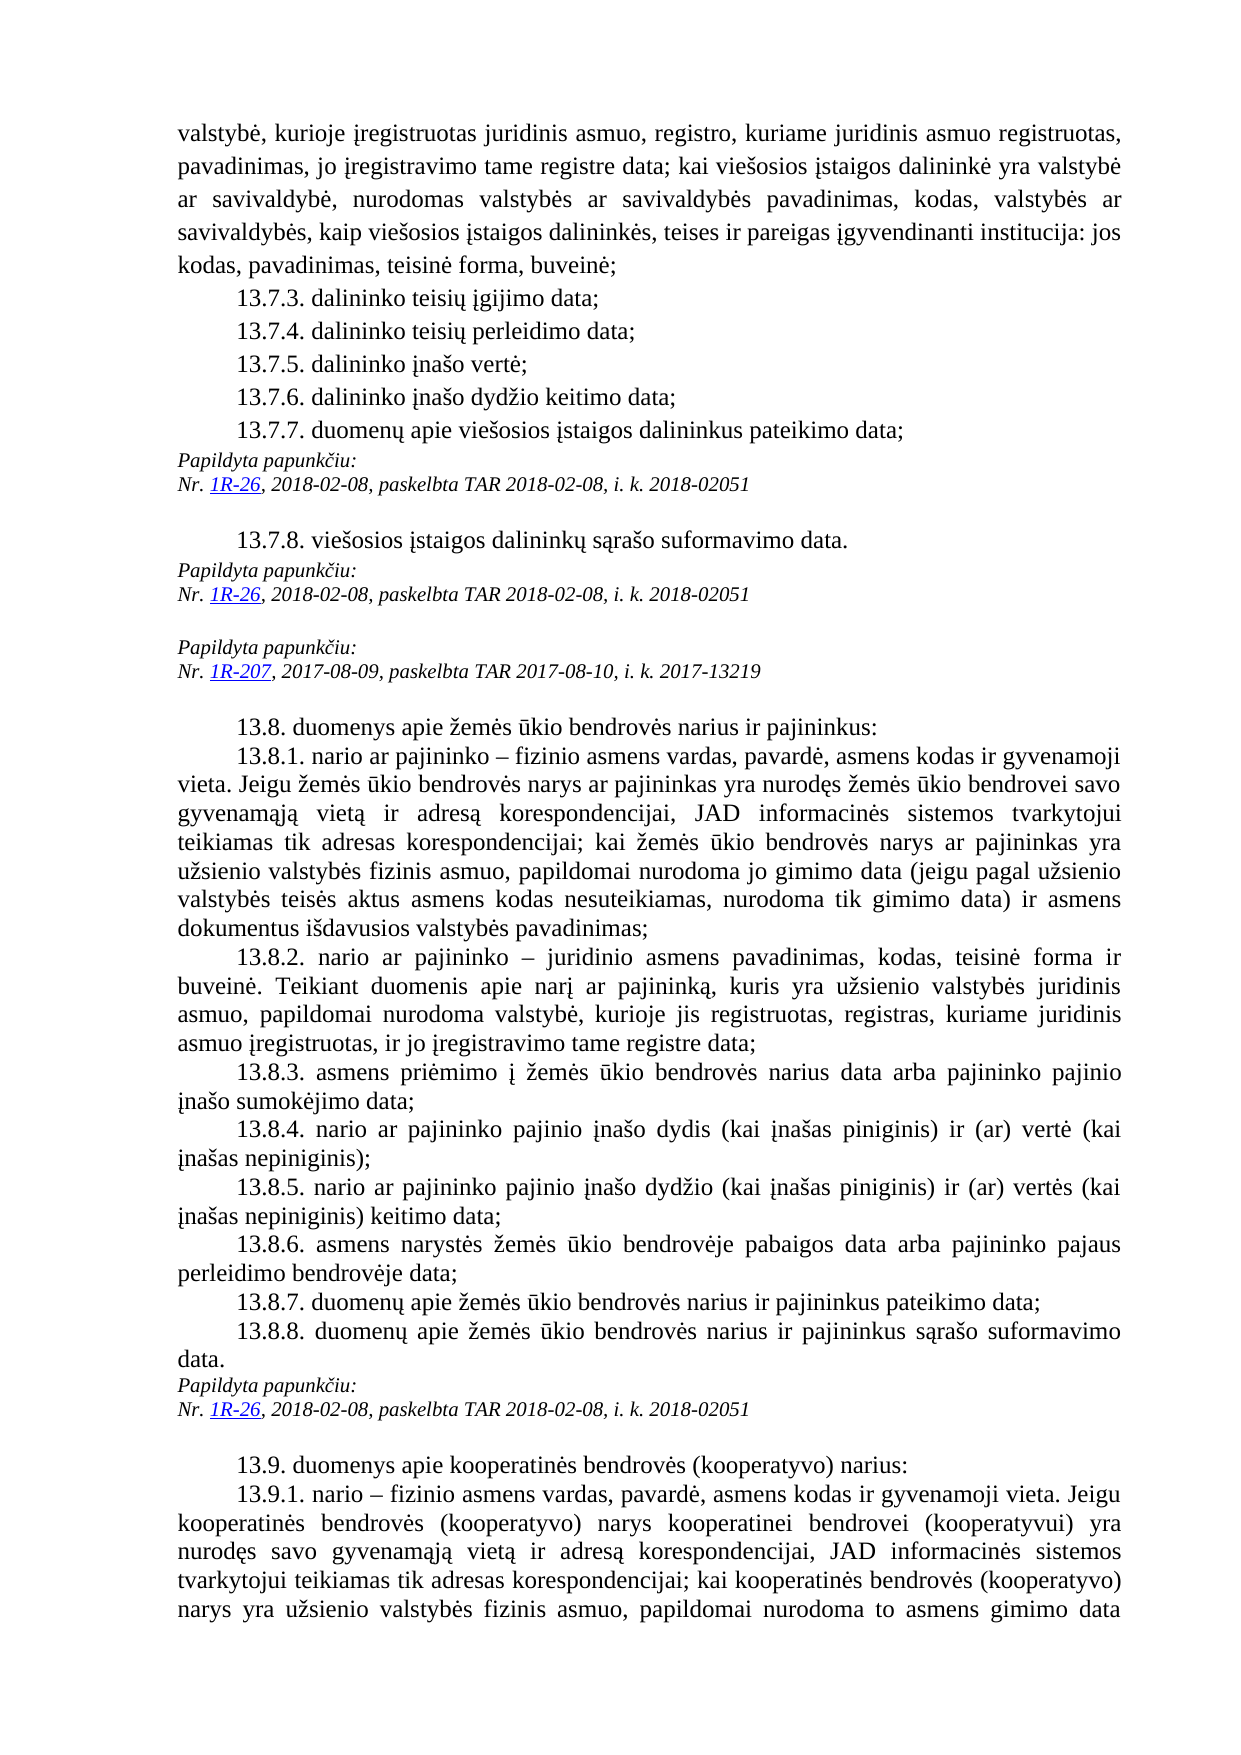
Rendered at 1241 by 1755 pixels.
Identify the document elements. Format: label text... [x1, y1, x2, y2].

text Papildyta papunkčiu: [177, 448, 1122, 472]
text 13.8.5. nario ar pajininko pajinio įnašo dydžio (kai įnašas piniginis) ir (ar) vertės (kai įnašas nepiniginis) keitimo data; [177, 1172, 1122, 1229]
text 13.7.4. dalininko teisių perleidimo data; [177, 316, 1122, 345]
text 13.7.3. dalininko teisių įgijimo data; [177, 283, 1122, 312]
text Papildyta papunkčiu: [177, 635, 1122, 659]
text 13.7.7. duomenų apie viešosios įstaigos dalininkus pateikimo data; [177, 415, 1122, 444]
text 13.8.8. duomenų apie žemės ūkio bendrovės narius ir pajininkus sąrašo suformavimo data. [177, 1316, 1122, 1373]
text 13.7.5. dalininko įnašo vertė; [177, 349, 1122, 378]
text 13.7.6. dalininko įnašo dydžio keitimo data; [177, 382, 1122, 411]
text 13.9. duomenys apie kooperatinės bendrovės (kooperatyvo) narius: [177, 1450, 1122, 1479]
text 13.8.6. asmens narystės žemės ūkio bendrovėje pabaigos data arba pajininko pajaus perleidimo bendrovėje data; [177, 1229, 1122, 1287]
text 13.8.7. duomenų apie žemės ūkio bendrovės narius ir pajininkus pateikimo data; [177, 1287, 1122, 1316]
text 13.7.8. viešosios įstaigos dalininkų sąrašo suformavimo data. [177, 525, 1122, 554]
text 13.8.1. nario ar pajininko – fizinio asmens vardas, pavardė, asmens kodas ir gyvenamoji vieta. Jeigu žemės ūkio bendrovės narys ar pajininkas yra nurodęs žemės ūkio bendrovei savo gyvenamąją vietą ir adresą korespondencijai, JAD informacinės sistemos tvarkytojui teikiamas tik adresas korespondencijai; kai žemės ūkio bendrovės narys ar pajininkas yra užsienio valstybės fizinis asmuo, papildomai nurodoma jo gimimo data (jeigu pagal užsienio valstybės teisės aktus asmens kodas nesuteikiamas, nurodoma tik gimimo data) ir asmens dokumentus išdavusios valstybės pavadinimas; [177, 741, 1122, 942]
text 13.8.3. asmens priėmimo į žemės ūkio bendrovės narius data arba pajininko pajinio įnašo sumokėjimo data; [177, 1057, 1122, 1114]
text valstybė, kurioje įregistruotas juridinis asmuo, registro, kuriame juridinis asmuo registruotas, pavadinimas, jo įregistravimo tame registre data; kai viešosios įstaigos dalininkė yra valstybė ar savivaldybė, nurodomas valstybės ar savivaldybės pavadinimas, kodas, valstybės ar savivaldybės, kaip viešosios įstaigos dalininkės, teises ir pareigas įgyvendinanti institucija: jos kodas, pavadinimas, teisinė forma, buveinė; [177, 118, 1122, 279]
text 13.8.2. nario ar pajininko – juridinio asmens pavadinimas, kodas, teisinė forma ir buveinė. Teikiant duomenis apie narį ar pajininką, kuris yra užsienio valstybės juridinis asmuo, papildomai nurodoma valstybė, kurioje jis registruotas, registras, kuriame juridinis asmuo įregistruotas, ir jo įregistravimo tame registre data; [177, 942, 1122, 1057]
text Nr. 1R-26, 2018-02-08, paskelbta TAR 2018-02-08, i. k. 2018-02051 [177, 472, 1122, 496]
text Nr. 1R-207, 2017-08-09, paskelbta TAR 2017-08-10, i. k. 2017-13219 [177, 659, 1122, 683]
text Papildyta papunkčiu: [177, 558, 1122, 582]
text 13.8. duomenys apie žemės ūkio bendrovės narius ir pajininkus: [177, 712, 1122, 741]
text Nr. 1R-26, 2018-02-08, paskelbta TAR 2018-02-08, i. k. 2018-02051 [177, 1397, 1122, 1421]
text 13.9.1. nario – fizinio asmens vardas, pavardė, asmens kodas ir gyvenamoji vieta. Jeigu kooperatinės bendrovės (kooperatyvo) narys kooperatinei bendrovei (kooperatyvui) yra nurodęs savo gyvenamąją vietą ir adresą korespondencijai, JAD informacinės sistemos tvarkytojui teikiamas tik adresas korespondencijai; kai kooperatinės bendrovės (kooperatyvo) narys yra užsienio valstybės fizinis asmuo, papildomai nurodoma to asmens gimimo data [177, 1479, 1122, 1623]
text Nr. 1R-26, 2018-02-08, paskelbta TAR 2018-02-08, i. k. 2018-02051 [177, 582, 1122, 606]
text 13.8.4. nario ar pajininko pajinio įnašo dydis (kai įnašas piniginis) ir (ar) vertė (kai įnašas nepiniginis); [177, 1114, 1122, 1172]
text Papildyta papunkčiu: [177, 1373, 1122, 1397]
